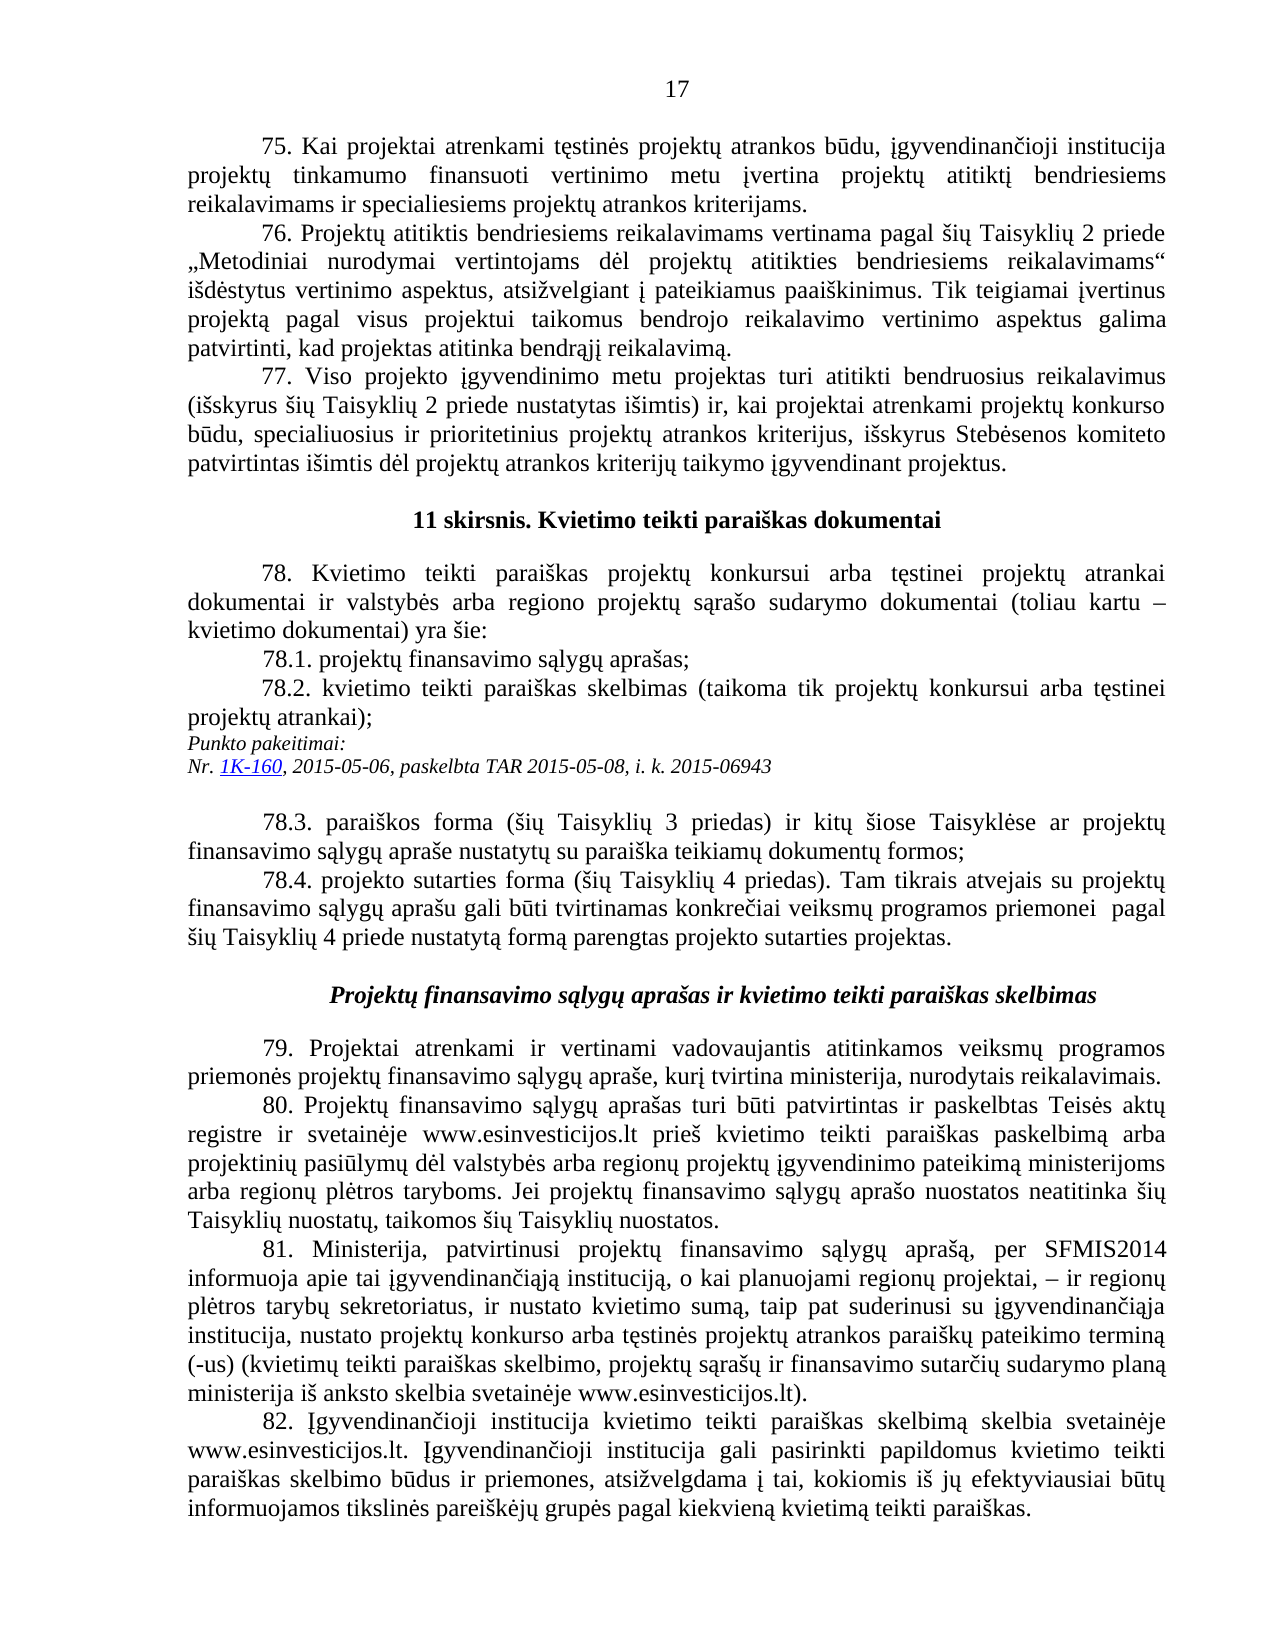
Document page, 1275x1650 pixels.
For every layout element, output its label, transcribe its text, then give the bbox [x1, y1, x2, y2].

text 80. Projektų finansavimo sąlygų aprašas turi būti patvirtintas ir paskelbtas Teisės aktų registre ir svetainėje www.esinvesticijos.lt prieš kvietimo teikti paraiškas paskelbimą arba projektinių pasiūlymų dėl valstybės arba regionų projektų įgyvendinimo pateikimą ministerijoms arba regionų plėtros taryboms. Jei projektų finansavimo sąlygų aprašo nuostatos neatitinka šių Taisyklių nuostatų, taikomos šių Taisyklių nuostatos. [187, 1090, 1167, 1234]
text 79. Projektai atrenkami ir vertinami vadovaujantis atitinkamos veiksmų programos priemonės projektų finansavimo sąlygų apraše, kurį tvirtina ministerija, nurodytais reikalavimais. [187, 1033, 1167, 1090]
text Punkto pakeitimai: [187, 730, 1167, 754]
text 81. Ministerija, patvirtinusi projektų finansavimo sąlygų aprašą, per SFMIS2014 informuoja apie tai įgyvendinančiąją instituciją, o kai planuojami regionų projektai, – ir regionų plėtros tarybų sekretoriatus, ir nustato kvietimo sumą, taip pat suderinusi su įgyvendinančiąja institucija, nustato projektų konkurso arba tęstinės projektų atrankos paraiškų pateikimo terminą (-us) (kvietimų teikti paraiškas skelbimo, projektų sąrašų ir finansavimo sutarčių sudarymo planą ministerija iš anksto skelbia svetainėje www.esinvesticijos.lt). [187, 1234, 1167, 1406]
text 76. Projektų atitiktis bendriesiems reikalavimams vertinama pagal šių Taisyklių 2 priede „Metodiniai nurodymai vertintojams dėl projektų atitikties bendriesiems reikalavimams“ išdėstytus vertinimo aspektus, atsižvelgiant į pateikiamus paaiškinimus. Tik teigiamai įvertinus projektą pagal visus projektui taikomus bendrojo reikalavimo vertinimo aspektus galima patvirtinti, kad projektas atitinka bendrąjį reikalavimą. [187, 218, 1167, 361]
text 82. Įgyvendinančioji institucija kvietimo teikti paraiškas skelbimą skelbia svetainėje www.esinvesticijos.lt. Įgyvendinančioji institucija gali pasirinkti papildomus kvietimo teikti paraiškas skelbimo būdus ir priemones, atsižvelgdama į tai, kokiomis iš jų efektyviausiai būtų informuojamos tikslinės pareiškėjų grupės pagal kiekvieną kvietimą teikti paraiškas. [187, 1406, 1167, 1521]
subtitle Projektų finansavimo sąlygų aprašas ir kvietimo teikti paraiškas skelbimas [187, 980, 1167, 1008]
text 78.3. paraiškos forma (šių Taisyklių 3 priedas) ir kitų šiose Taisyklėse ar projektų finansavimo sąlygų apraše nustatytų su paraiška teikiamų dokumentų formos; [187, 807, 1167, 865]
text 75. Kai projektai atrenkami tęstinės projektų atrankos būdu, įgyvendinančioji institucija projektų tinkamumo finansuoti vertinimo metu įvertina projektų atitiktį bendriesiems reikalavimams ir specialiesiems projektų atrankos kriterijams. [187, 131, 1167, 218]
text Nr. 1K-160, 2015-05-06, paskelbta TAR 2015-05-08, i. k. 2015-06943 [187, 754, 1167, 778]
text 77. Viso projekto įgyvendinimo metu projektas turi atitikti bendruosius reikalavimus (išskyrus šių Taisyklių 2 priede nustatytas išimtis) ir, kai projektai atrenkami projektų konkurso būdu, specialiuosius ir prioritetinius projektų atrankos kriterijus, išskyrus Stebėsenos komiteto patvirtintas išimtis dėl projektų atrankos kriterijų taikymo įgyvendinant projektus. [187, 361, 1167, 476]
text 78.1. projektų finansavimo sąlygų aprašas; [187, 644, 1167, 673]
text 78.4. projekto sutarties forma (šių Taisyklių 4 priedas). Tam tikrais atvejais su projektų finansavimo sąlygų aprašu gali būti tvirtinamas konkrečiai veiksmų programos priemonei pagal šių Taisyklių 4 priede nustatytą formą parengtas projekto sutarties projektas. [187, 865, 1167, 951]
text 78.2. kvietimo teikti paraiškas skelbimas (taikoma tik projektų konkursui arba tęstinei projektų atrankai); [187, 673, 1167, 730]
subtitle 11 skirsnis. Kvietimo teikti paraiškas dokumentai [246, 505, 1107, 534]
text 78. Kvietimo teikti paraiškas projektų konkursui arba tęstinei projektų atrankai dokumentai ir valstybės arba regiono projektų sąrašo sudarymo dokumentai (toliau kartu – kvietimo dokumentai) yra šie: [187, 558, 1167, 644]
